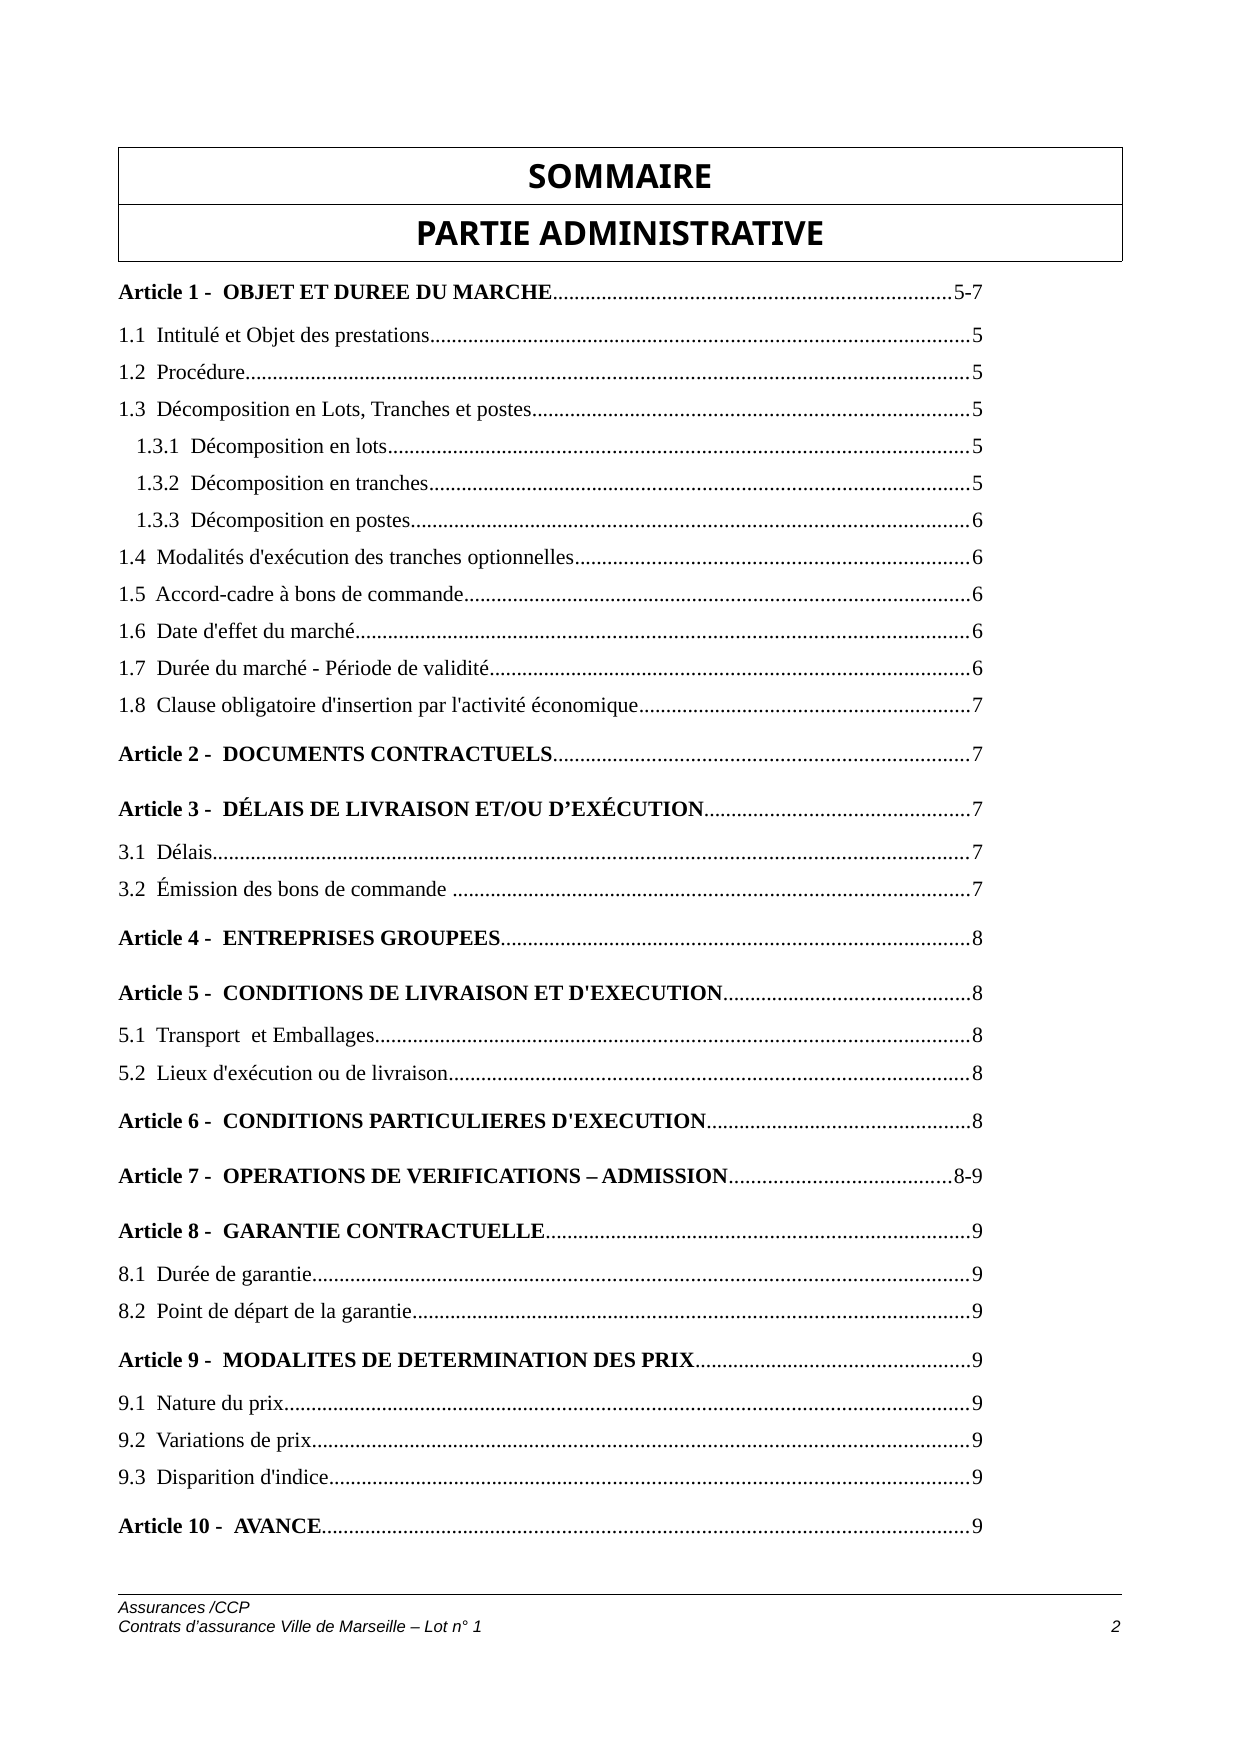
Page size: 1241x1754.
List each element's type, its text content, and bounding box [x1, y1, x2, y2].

text 1.7 Durée du marché - Période de validité 6 [118, 655, 1122, 681]
text Article 9 - MODALITES DE DETERMINATION DES PRIX 9 [118, 1347, 1122, 1372]
text Article 7 - OPERATIONS DE VERIFICATIONS – ADMISSION 8-9 [118, 1163, 1122, 1188]
text 5.2 Lieux d'exécution ou de livraison 8 [118, 1059, 1122, 1085]
text 8.1 Durée de garantie 9 [118, 1261, 1122, 1286]
text Article 8 - GARANTIE CONTRACTUELLE 9 [118, 1218, 1122, 1243]
table_header PARTIE ADMINISTRATIVE [119, 205, 1122, 261]
text 9.3 Disparition d'indice 9 [118, 1464, 1122, 1489]
text 1.4 Modalités d'exécution des tranches optionnelles 6 [118, 544, 1122, 569]
text Article 5 - CONDITIONS DE LIVRAISON ET D'EXECUTION 8 [118, 979, 1122, 1005]
text 1.3.2 Décomposition en tranches 5 [136, 470, 1122, 495]
text 1.5 Accord-cadre à bons de commande 6 [118, 581, 1122, 606]
table_header SOMMAIRE [119, 148, 1122, 204]
text 9.2 Variations de prix 9 [118, 1427, 1122, 1452]
text 9.1 Nature du prix 9 [118, 1389, 1122, 1415]
text 1.2 Procédure 5 [118, 359, 1122, 384]
text Article 6 - CONDITIONS PARTICULIERES D'EXECUTION 8 [118, 1108, 1122, 1134]
text 5.1 Transport et Emballages 8 [118, 1022, 1122, 1048]
text 3.1 Délais 7 [118, 839, 1122, 864]
text Article 1 - OBJET ET DUREE DU MARCHE 5-7 [118, 279, 1122, 304]
text 8.2 Point de départ de la garantie 9 [118, 1298, 1122, 1323]
text Article 10 - AVANCE 9 [118, 1513, 1122, 1538]
text 1.3.1 Décomposition en lots 5 [136, 433, 1122, 458]
text Article 3 - DÉLAIS DE LIVRAISON ET/OU D’EXÉCUTION 7 [118, 796, 1122, 821]
text 1.1 Intitulé et Objet des prestations 5 [118, 322, 1122, 347]
text Article 2 - DOCUMENTS CONTRACTUELS 7 [118, 741, 1122, 767]
text 1.3 Décomposition en Lots, Tranches et postes 5 [118, 396, 1122, 421]
text 1.6 Date d'effet du marché 6 [118, 618, 1122, 643]
text Article 4 - ENTREPRISES GROUPEES 8 [118, 925, 1122, 950]
text 1.8 Clause obligatoire d'insertion par l'activité économique 7 [118, 692, 1122, 718]
text 1.3.3 Décomposition en postes 6 [136, 507, 1122, 532]
text 3.2 Émission des bons de commande 7 [118, 876, 1122, 901]
